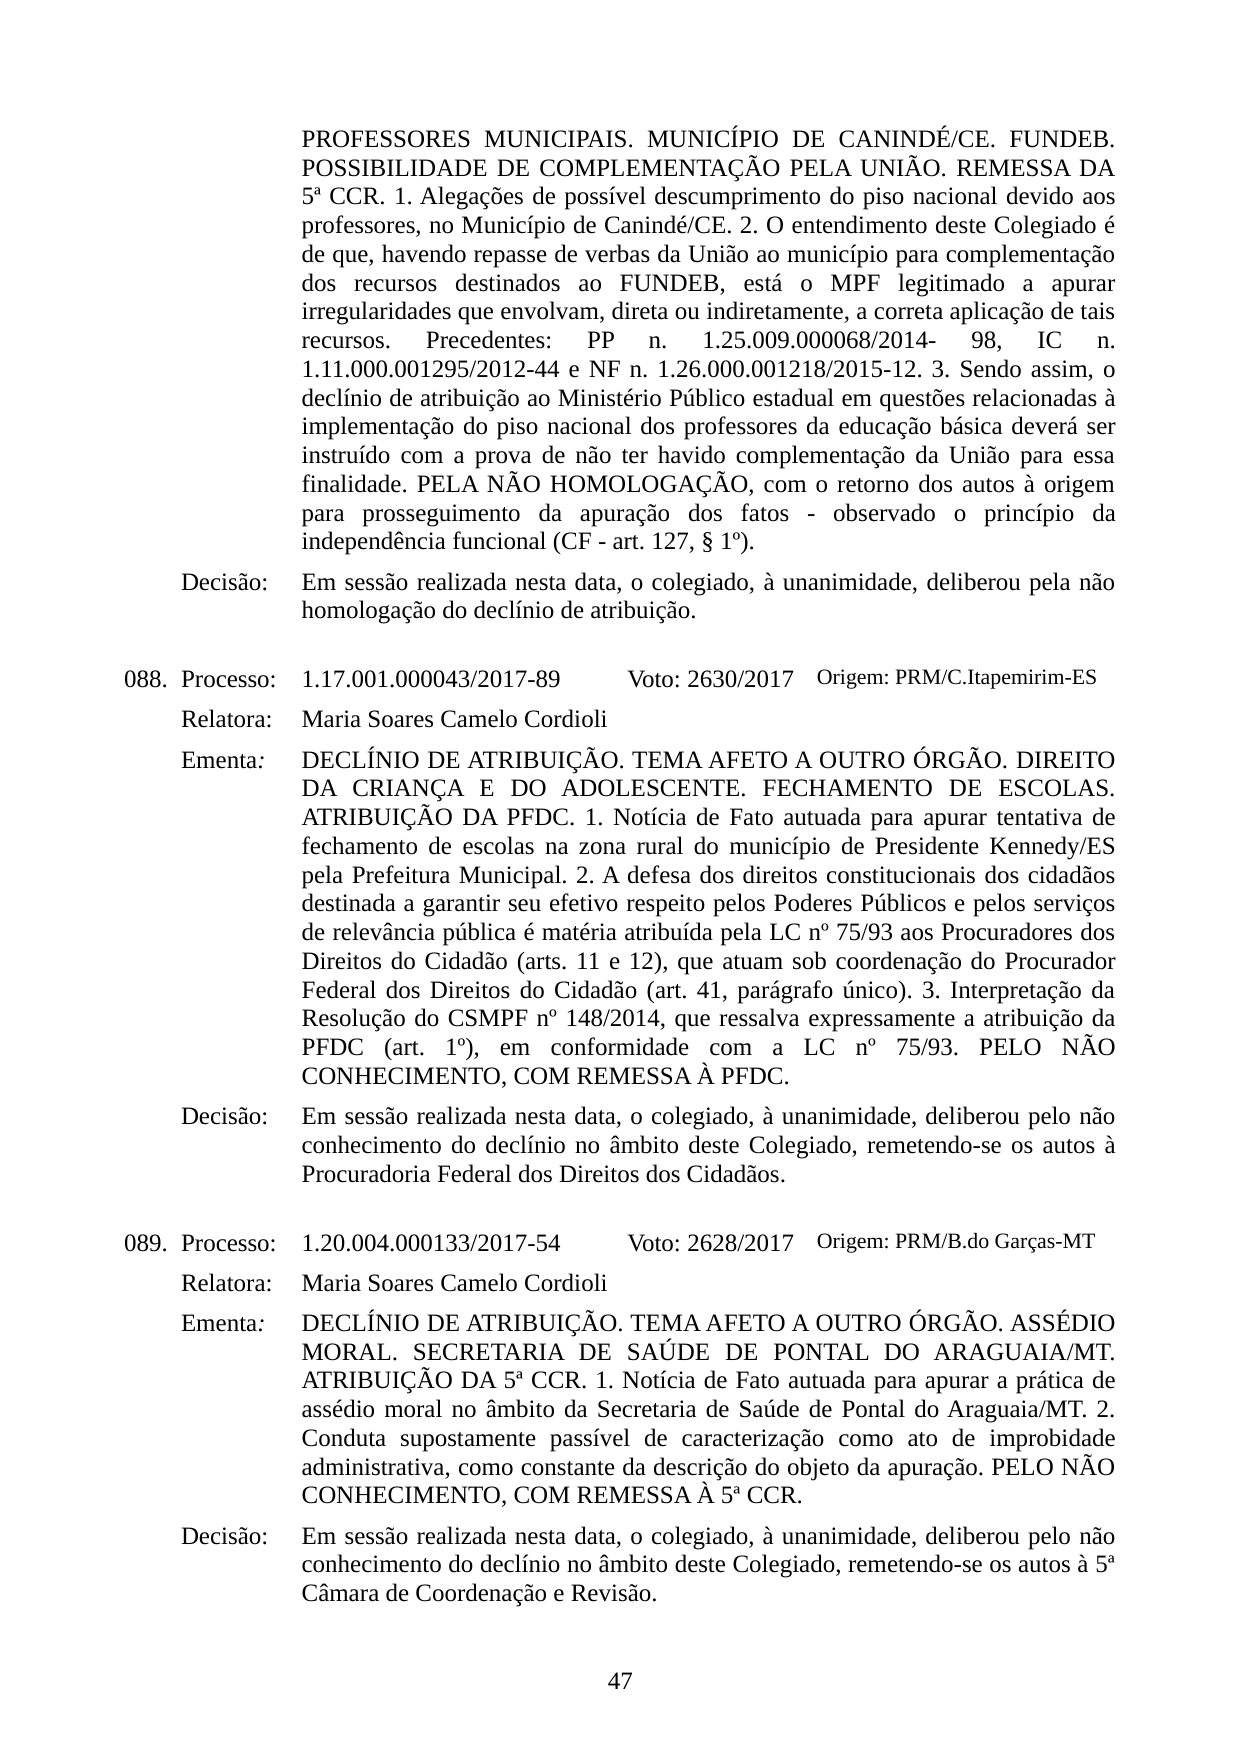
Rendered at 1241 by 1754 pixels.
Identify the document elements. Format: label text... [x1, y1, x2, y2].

table_header Voto: 2628/2017 [621, 1222, 811, 1262]
table_cell Em sessão realizada nesta data, o colegiado, à unanimidade, deliberou pelo não conhecimento do declínio no âmbito deste Colegiado, remetendo-se os autos à Procuradoria Federal dos Direitos dos Cidadãos. [296, 1095, 1122, 1193]
table_header 1.17.001.000043/2017-89 [296, 659, 621, 699]
table_cell Relatora: [175, 1262, 296, 1302]
table_cell [118, 118, 175, 561]
table_cell [175, 118, 296, 561]
table_header Origem: PRM/C.Itapemirim-ES [811, 659, 1122, 699]
table_header Processo: [175, 1222, 296, 1262]
table_cell Ementa: [175, 739, 296, 1095]
table_header 089. [118, 1222, 175, 1262]
table_cell Em sessão realizada nesta data, o colegiado, à unanimidade, deliberou pelo não conhecimento do declínio no âmbito deste Colegiado, remetendo-se os autos à 5ª Câmara de Coordenação e Revisão. [296, 1515, 1122, 1613]
table_cell Decisão: [175, 1095, 296, 1193]
table_cell PROFESSORES MUNICIPAIS. MUNICÍPIO DE CANINDÉ/CE. FUNDEB. POSSIBILIDADE DE COMPLEMENTAÇÃO PELA UNIÃO. REMESSA DA 5ª CCR. 1. Alegações de possível descumprimento do piso nacional devido aos professores, no Município de Canindé/CE. 2. O entendimento deste Colegiado é de que, havendo repasse de verbas da União ao município para complementação dos recursos destinados ao FUNDEB, está o MPF legitimado a apurar irregularidades que envolvam, direta ou indiretamente, a correta aplicação de tais recursos. Precedentes: PP n. 1.25.009.000068/2014- 98, IC n. 1.11.000.001295/2012-44 e NF n. 1.26.000.001218/2015-12. 3. Sendo assim, o declínio de atribuição ao Ministério Público estadual em questões relacionadas à implementação do piso nacional dos professores da educação básica deverá ser instruído com a prova de não ter havido complementação da União para essa finalidade. PELA NÃO HOMOLOGAÇÃO, com o retorno dos autos à origem para prosseguimento da apuração dos fatos - observado o princípio da independência funcional (CF - art. 127, § 1º). [296, 118, 1122, 561]
table_cell Em sessão realizada nesta data, o colegiado, à unanimidade, deliberou pela não homologação do declínio de atribuição. [296, 561, 1122, 630]
table_cell DECLÍNIO DE ATRIBUIÇÃO. TEMA AFETO A OUTRO ÓRGÃO. ASSÉDIO MORAL. SECRETARIA DE SAÚDE DE PONTAL DO ARAGUAIA/MT. ATRIBUIÇÃO DA 5ª CCR. 1. Notícia de Fato autuada para apurar a prática de assédio moral no âmbito da Secretaria de Saúde de Pontal do Araguaia/MT. 2. Conduta supostamente passível de caracterização como ato de improbidade administrativa, como constante da descrição do objeto da apuração. PELO NÃO CONHECIMENTO, COM REMESSA À 5ª CCR. [296, 1302, 1122, 1515]
table_cell [118, 699, 175, 739]
table_cell Ementa: [175, 1302, 296, 1515]
table_cell [118, 1095, 175, 1193]
table_cell Decisão: [175, 1515, 296, 1613]
table_cell Decisão: [175, 561, 296, 630]
table_cell [118, 739, 175, 1095]
table_cell [118, 561, 175, 630]
table_cell Maria Soares Camelo Cordioli [296, 1262, 1122, 1302]
table_header Processo: [175, 659, 296, 699]
table_cell [118, 1515, 175, 1613]
table_cell Maria Soares Camelo Cordioli [296, 699, 1122, 739]
table_header 088. [118, 659, 175, 699]
table_header Voto: 2630/2017 [621, 659, 811, 699]
table_cell [118, 1302, 175, 1515]
table_header 1.20.004.000133/2017-54 [296, 1222, 621, 1262]
table_cell DECLÍNIO DE ATRIBUIÇÃO. TEMA AFETO A OUTRO ÓRGÃO. DIREITO DA CRIANÇA E DO ADOLESCENTE. FECHAMENTO DE ESCOLAS. ATRIBUIÇÃO DA PFDC. 1. Notícia de Fato autuada para apurar tentativa de fechamento de escolas na zona rural do município de Presidente Kennedy/ES pela Prefeitura Municipal. 2. A defesa dos direitos constitucionais dos cidadãos destinada a garantir seu efetivo respeito pelos Poderes Públicos e pelos serviços de relevância pública é matéria atribuída pela LC nº 75/93 aos Procuradores dos Direitos do Cidadão (arts. 11 e 12), que atuam sob coordenação do Procurador Federal dos Direitos do Cidadão (art. 41, parágrafo único). 3. Interpretação da Resolução do CSMPF nº 148/2014, que ressalva expressamente a atribuição da PFDC (art. 1º), em conformidade com a LC nº 75/93. PELO NÃO CONHECIMENTO, COM REMESSA À PFDC. [296, 739, 1122, 1095]
table_cell Relatora: [175, 699, 296, 739]
table_header Origem: PRM/B.do Garças-MT [811, 1222, 1122, 1262]
table_cell [118, 1262, 175, 1302]
